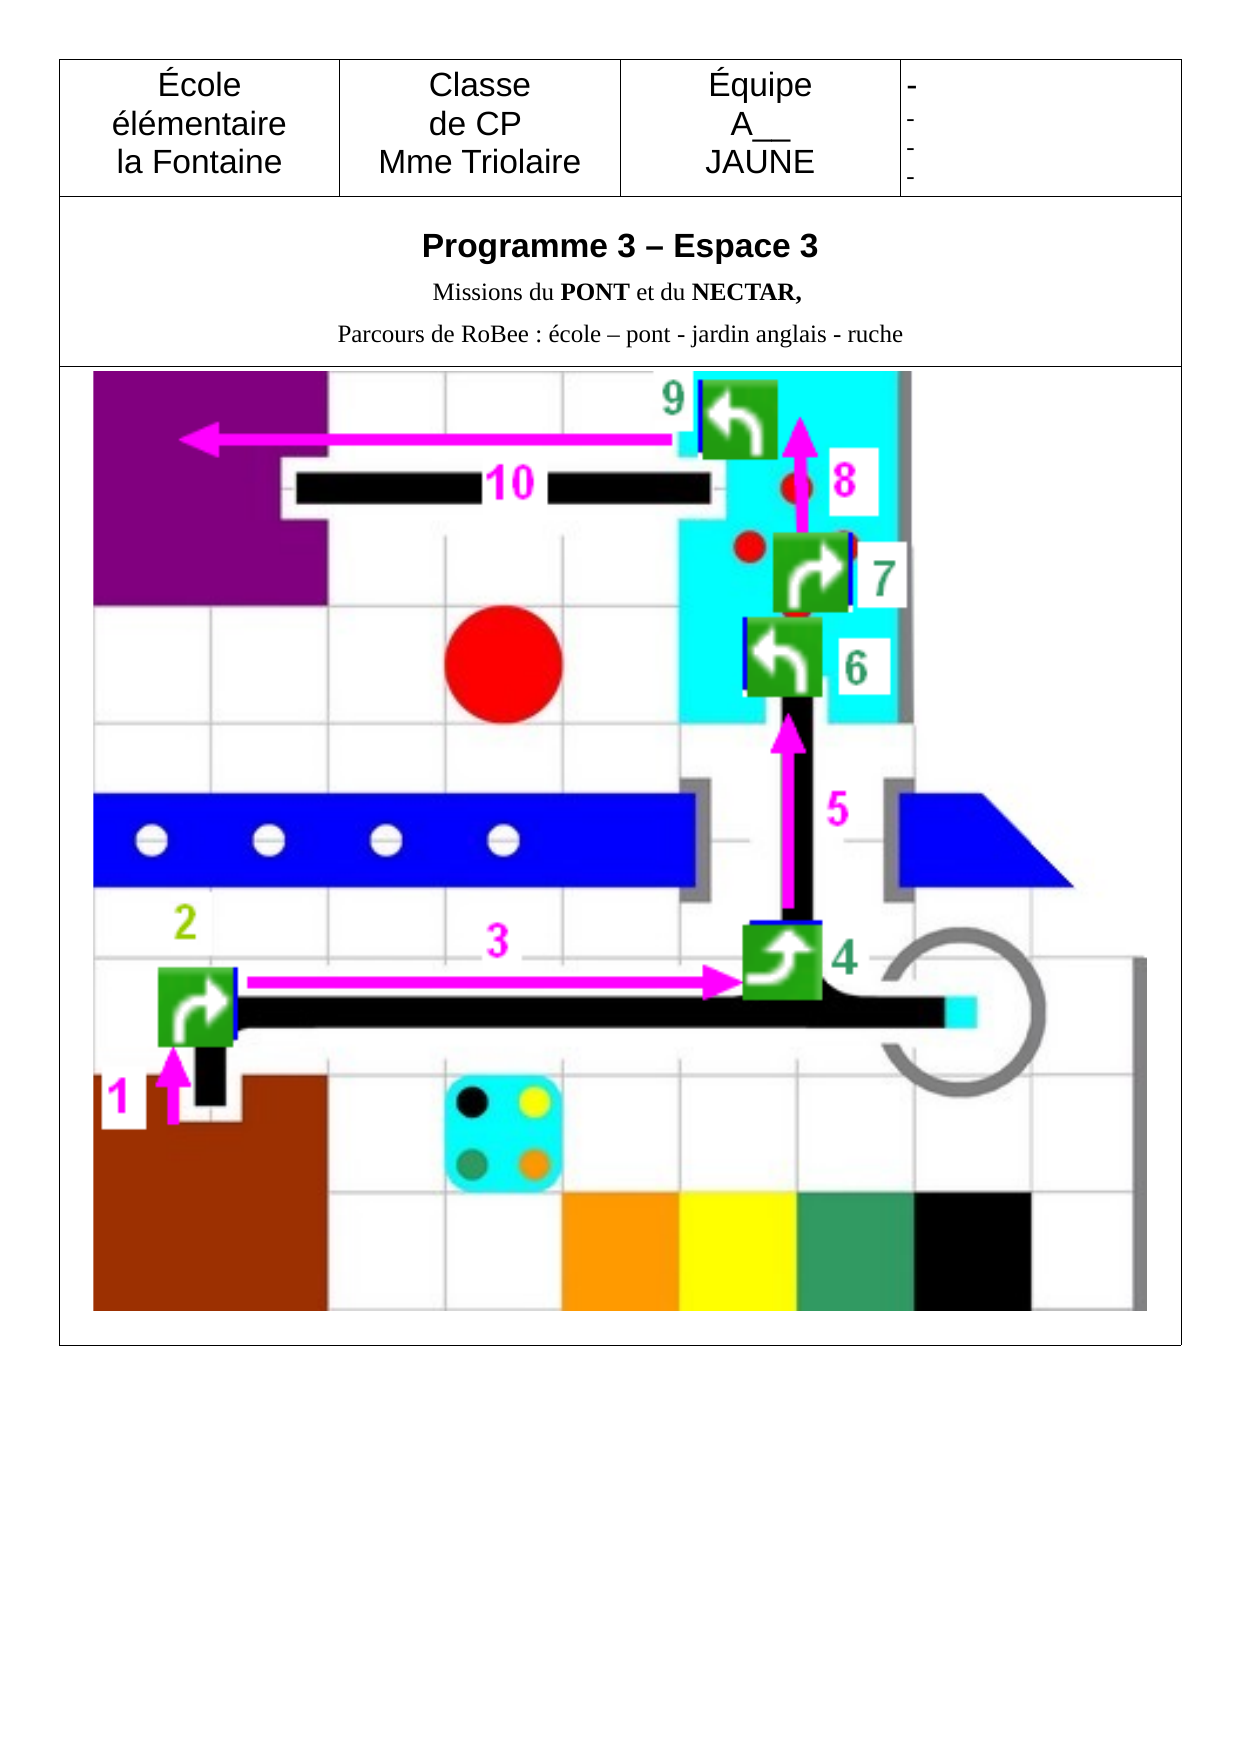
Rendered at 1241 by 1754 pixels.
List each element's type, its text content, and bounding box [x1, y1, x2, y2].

table_header - - - - [901, 60, 1181, 196]
picture [93, 371, 1147, 1311]
table_cell [60, 367, 1181, 1345]
table_header Équipe A__ JAUNE [621, 60, 900, 196]
table_header École élémentaire la Fontaine [60, 60, 339, 196]
table_header Classe de CP Mme Triolaire [340, 60, 620, 196]
table_cell Programme 3 – Espace 3 Missions du PONT et du NECTAR, Parcours de RoBee : école – pont - jardin anglais - ruche [60, 197, 1181, 366]
